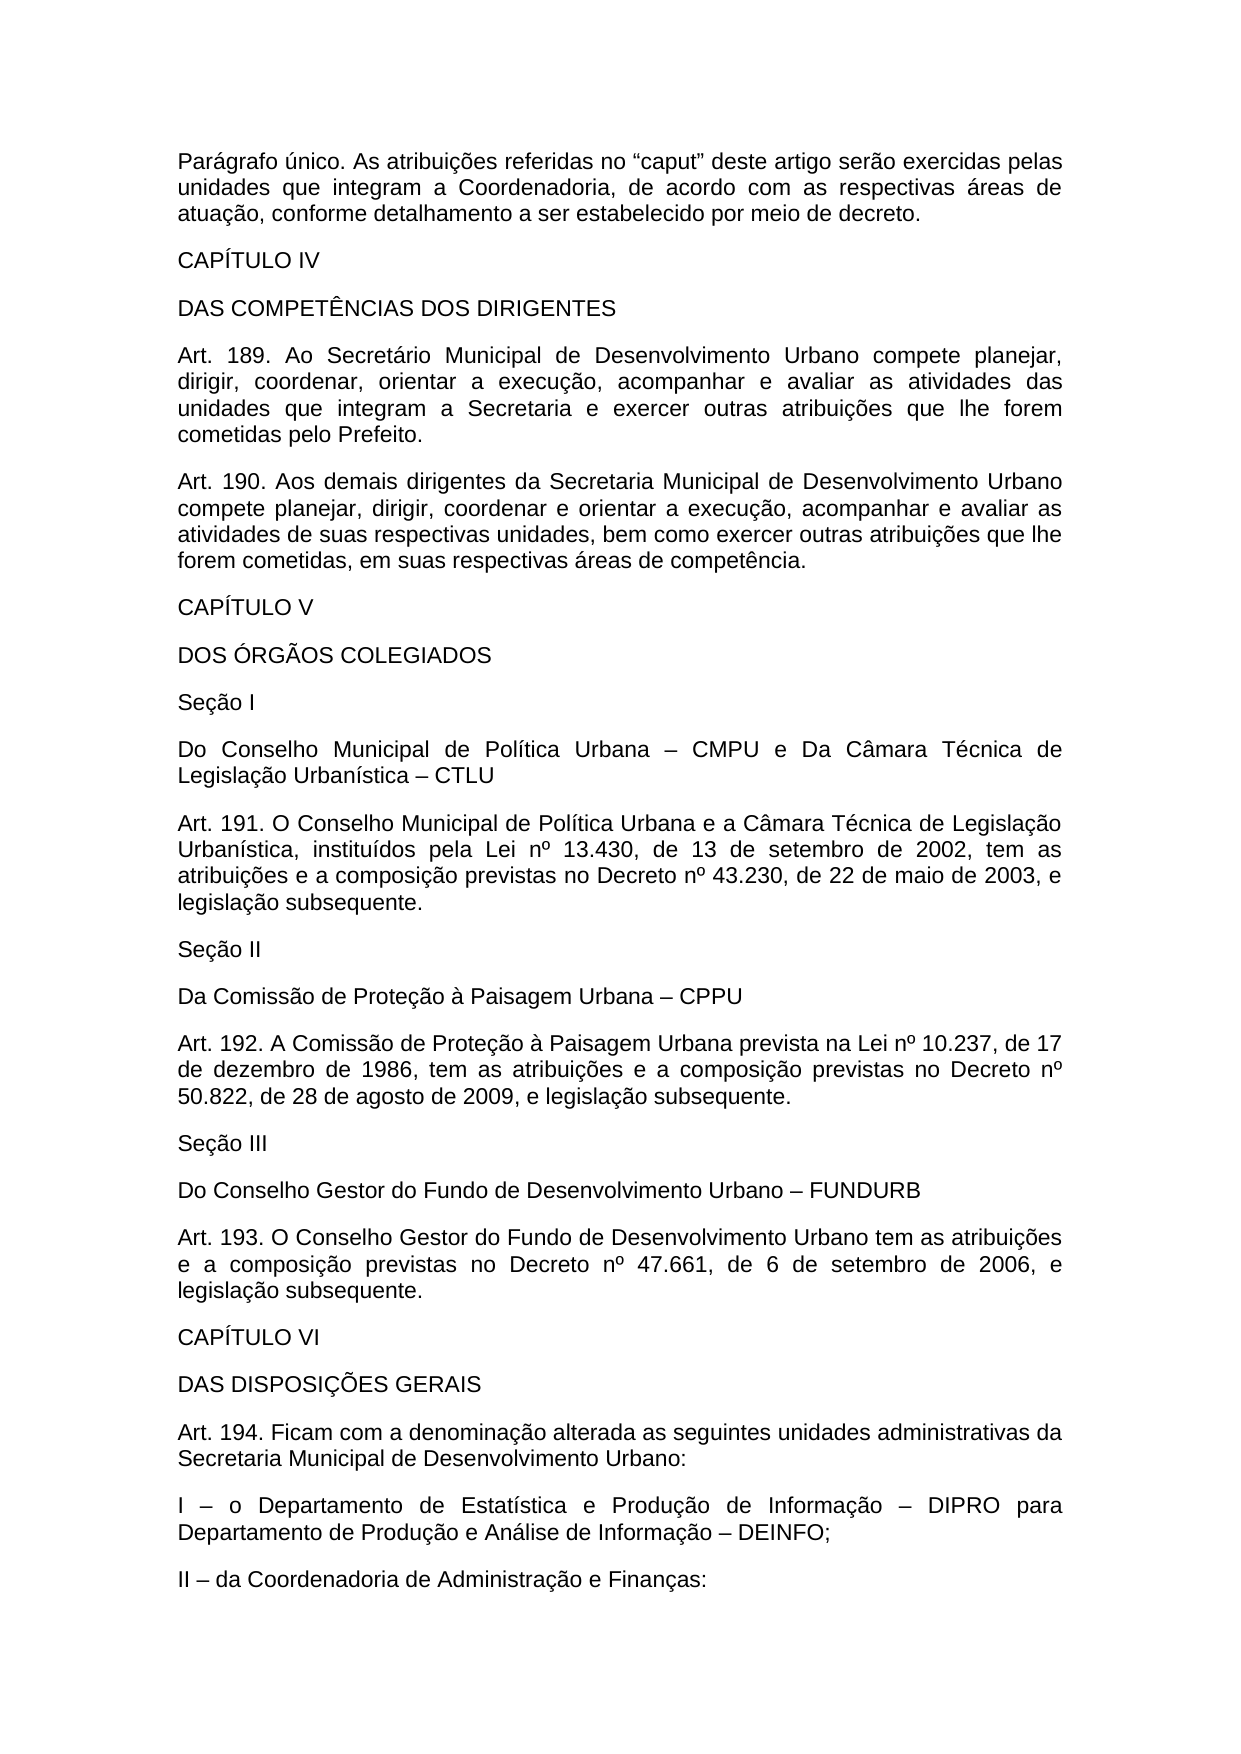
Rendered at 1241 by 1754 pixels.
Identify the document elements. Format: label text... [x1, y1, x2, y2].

text Art. 191. O Conselho Municipal de Política Urbana e a Câmara Técnica de Legislação Urbanística, instituídos pela Lei nº 13.430, de 13 de setembro de 2002, tem as atribuições e a composição previstas no Decreto nº 43.230, de 22 de maio de 2003, e legislação subsequente. [177, 809, 1063, 915]
text Art. 193. O Conselho Gestor do Fundo de Desenvolvimento Urbano tem as atribuições e a composição previstas no Decreto nº 47.661, de 6 de setembro de 2006, e legislação subsequente. [177, 1224, 1063, 1303]
text DOS ÓRGÃOS COLEGIADOS [177, 642, 1063, 668]
text Art. 190. Aos demais dirigentes da Secretaria Municipal de Desenvolvimento Urbano compete planejar, dirigir, coordenar e orientar a execução, acompanhar e avaliar as atividades de suas respectivas unidades, bem como exercer outras atribuições que lhe forem cometidas, em suas respectivas áreas de competência. [177, 468, 1063, 573]
text Seção I [177, 689, 1063, 715]
text CAPÍTULO VI [177, 1324, 1063, 1351]
text CAPÍTULO V [177, 594, 1063, 621]
text Do Conselho Gestor do Fundo de Desenvolvimento Urbano – FUNDURB [177, 1177, 1063, 1203]
text Seção III [177, 1130, 1063, 1156]
text Art. 189. Ao Secretário Municipal de Desenvolvimento Urbano compete planejar, dirigir, coordenar, orientar a execução, acompanhar e avaliar as atividades das unidades que integram a Secretaria e exercer outras atribuições que lhe forem cometidas pelo Prefeito. [177, 342, 1063, 447]
text Art. 192. A Comissão de Proteção à Paisagem Urbana prevista na Lei nº 10.237, de 17 de dezembro de 1986, tem as atribuições e a composição previstas no Decreto nº 50.822, de 28 de agosto de 2009, e legislação subsequente. [177, 1030, 1063, 1109]
text Da Comissão de Proteção à Paisagem Urbana – CPPU [177, 983, 1063, 1009]
text Do Conselho Municipal de Política Urbana – CMPU e Da Câmara Técnica de Legislação Urbanística – CTLU [177, 736, 1063, 789]
text CAPÍTULO IV [177, 247, 1063, 274]
text Seção II [177, 936, 1063, 962]
text DAS DISPOSIÇÕES GERAIS [177, 1371, 1063, 1398]
text Art. 194. Ficam com a denominação alterada as seguintes unidades administrativas da Secretaria Municipal de Desenvolvimento Urbano: [177, 1419, 1063, 1471]
text DAS COMPETÊNCIAS DOS DIRIGENTES [177, 295, 1063, 321]
text Parágrafo único. As atribuições referidas no “caput” deste artigo serão exercidas pelas unidades que integram a Coordenadoria, de acordo com as respectivas áreas de atuação, conforme detalhamento a ser estabelecido por meio de decreto. [177, 148, 1063, 227]
text II – da Coordenadoria de Administração e Finanças: [177, 1566, 1063, 1592]
text I – o Departamento de Estatística e Produção de Informação – DIPRO para Departamento de Produção e Análise de Informação – DEINFO; [177, 1492, 1063, 1545]
